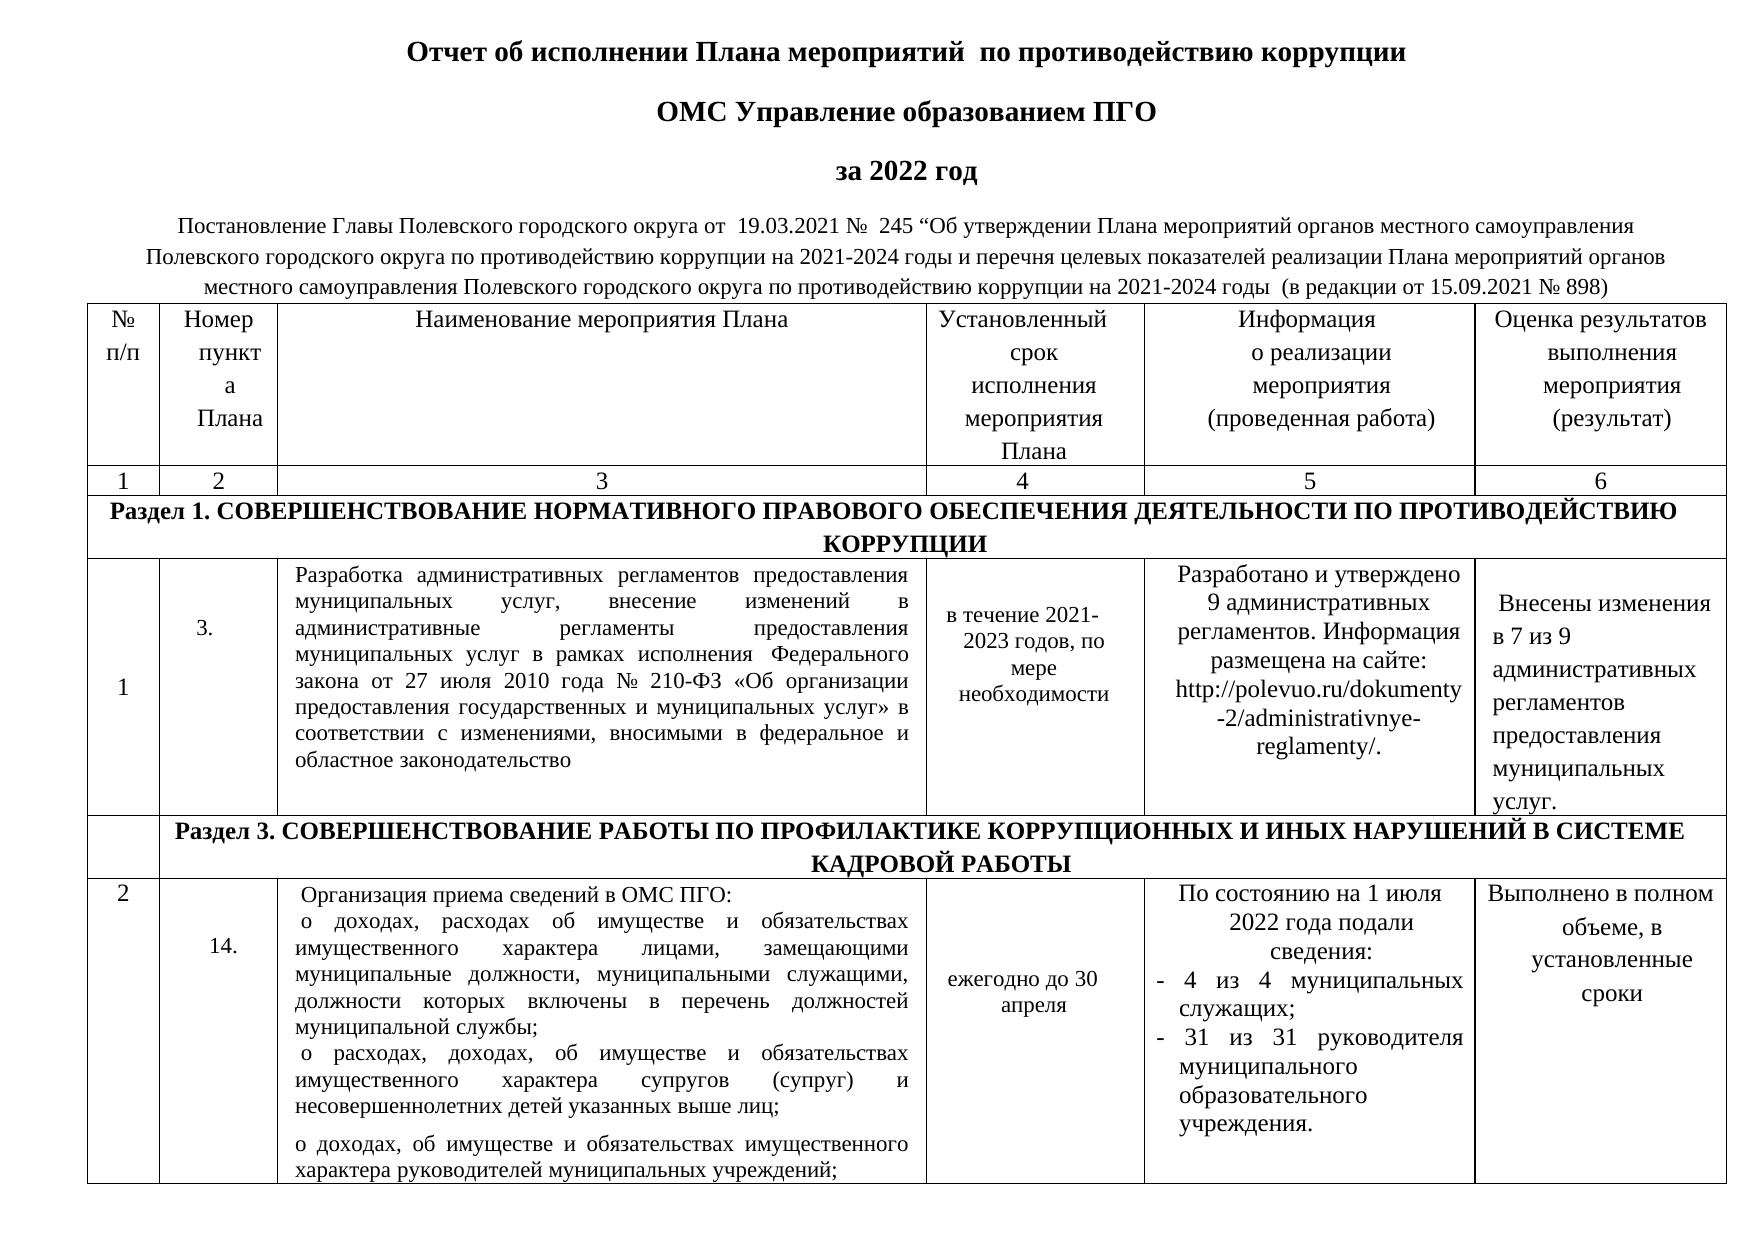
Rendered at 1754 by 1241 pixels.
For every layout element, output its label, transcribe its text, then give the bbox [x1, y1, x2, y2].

table_header Номер пункта Плана [160, 304, 277, 465]
table_cell Разработано и утверждено 9 административных регламентов. Информация размещена на сайте: http://polevuo.ru/dokumenty-2/administrativnye-reglamenty/. [1145, 559, 1474, 815]
table_header Информация о реализации мероприятия (проведенная работа) [1145, 304, 1474, 465]
table_cell 3. [160, 559, 277, 815]
table_cell [88, 816, 159, 877]
table_cell 2 [88, 879, 159, 1183]
text ОМС Управление образованием ПГО [118, 94, 1695, 127]
table_header Наименование мероприятия Плана [278, 304, 926, 465]
table_cell 5 [1145, 466, 1474, 495]
table_cell Разработка административных регламентов предоставления муниципальных услуг, внесение изменений в административные регламенты предоставления муниципальных услуг в рамках исполнения Федерального закона от 27 июля 2010 года № 210-ФЗ «Об организации предоставления государственных и муниципальных услуг» в соответствии с изменениями, вносимыми в федеральное и областное законодательство [278, 559, 926, 815]
table_header Оценка результатов выполнения мероприятия (результат) [1476, 304, 1726, 465]
table_cell 3 [278, 466, 926, 495]
table_cell 1 [88, 559, 159, 815]
table_cell 14. [160, 879, 277, 1183]
text за 2022 год [118, 153, 1695, 187]
text Отчет об исполнении Плана мероприятий по противодействию коррупции [118, 34, 1695, 68]
table_cell 2 [160, 466, 277, 495]
table_cell 1 [88, 466, 159, 495]
text Постановление Главы Полевского городского округа от 19.03.2021 № 245 “Об утверждении Плана мероприятий органов местного самоуправления Полевского городского округа по противодействию коррупции на 2021-2024 годы и перечня целевых показателей реализации Плана мероприятий органов местного самоуправления Полевского городского округа по противодействию коррупции на 2021-2024 годы (в редакции от 15.09.2021 № 898) [118, 212, 1695, 299]
table_header Установленный срок исполнения мероприятия Плана [927, 304, 1144, 465]
table_cell Внесены изменения в 7 из 9 административных регламентов предоставления муниципальных услуг. [1476, 559, 1726, 815]
table_cell Раздел 3. СОВЕРШЕНСТВОВАНИЕ РАБОТЫ ПО ПРОФИЛАКТИКЕ КОРРУПЦИОННЫХ И ИНЫХ НАРУШЕНИЙ В СИСТЕМЕ КАДРОВОЙ РАБОТЫ [160, 816, 1726, 877]
table_cell Раздел 1. СОВЕРШЕНСТВОВАНИЕ НОРМАТИВНОГО ПРАВОВОГО ОБЕСПЕЧЕНИЯ ДЕЯТЕЛЬНОСТИ ПО ПРОТИВОДЕЙСТВИЮ КОРРУПЦИИ [88, 496, 1726, 558]
table_cell Выполнено в полном объеме, в установленные сроки [1476, 879, 1726, 1183]
table_cell 4 [927, 466, 1144, 495]
table_cell По состоянию на 1 июля 2022 года подали сведения: - 4 из 4 муниципальных служащих; - 31 из 31 руководителя муниципального образовательного учреждения. [1145, 879, 1474, 1183]
table_cell ежегодно до 30 апреля [927, 879, 1144, 1183]
table_cell Организация приема сведений в ОМС ПГО: о доходах, расходах об имуществе и обязательствах имущественного характера лицами, замещающими муниципальные должности, муниципальными служащими, должности которых включены в перечень должностей муниципальной службы; о расходах, доходах, об имуществе и обязательствах имущественного характера супругов (супруг) и несовершеннолетних детей указанных выше лиц; о доходах, об имуществе и обязательствах имущественного характера руководителей муниципальных учреждений; [278, 879, 926, 1183]
table_header № п/п [88, 304, 159, 465]
table_cell в течение 2021-2023 годов, по мере необходимости [927, 559, 1144, 815]
table_cell 6 [1476, 466, 1726, 495]
